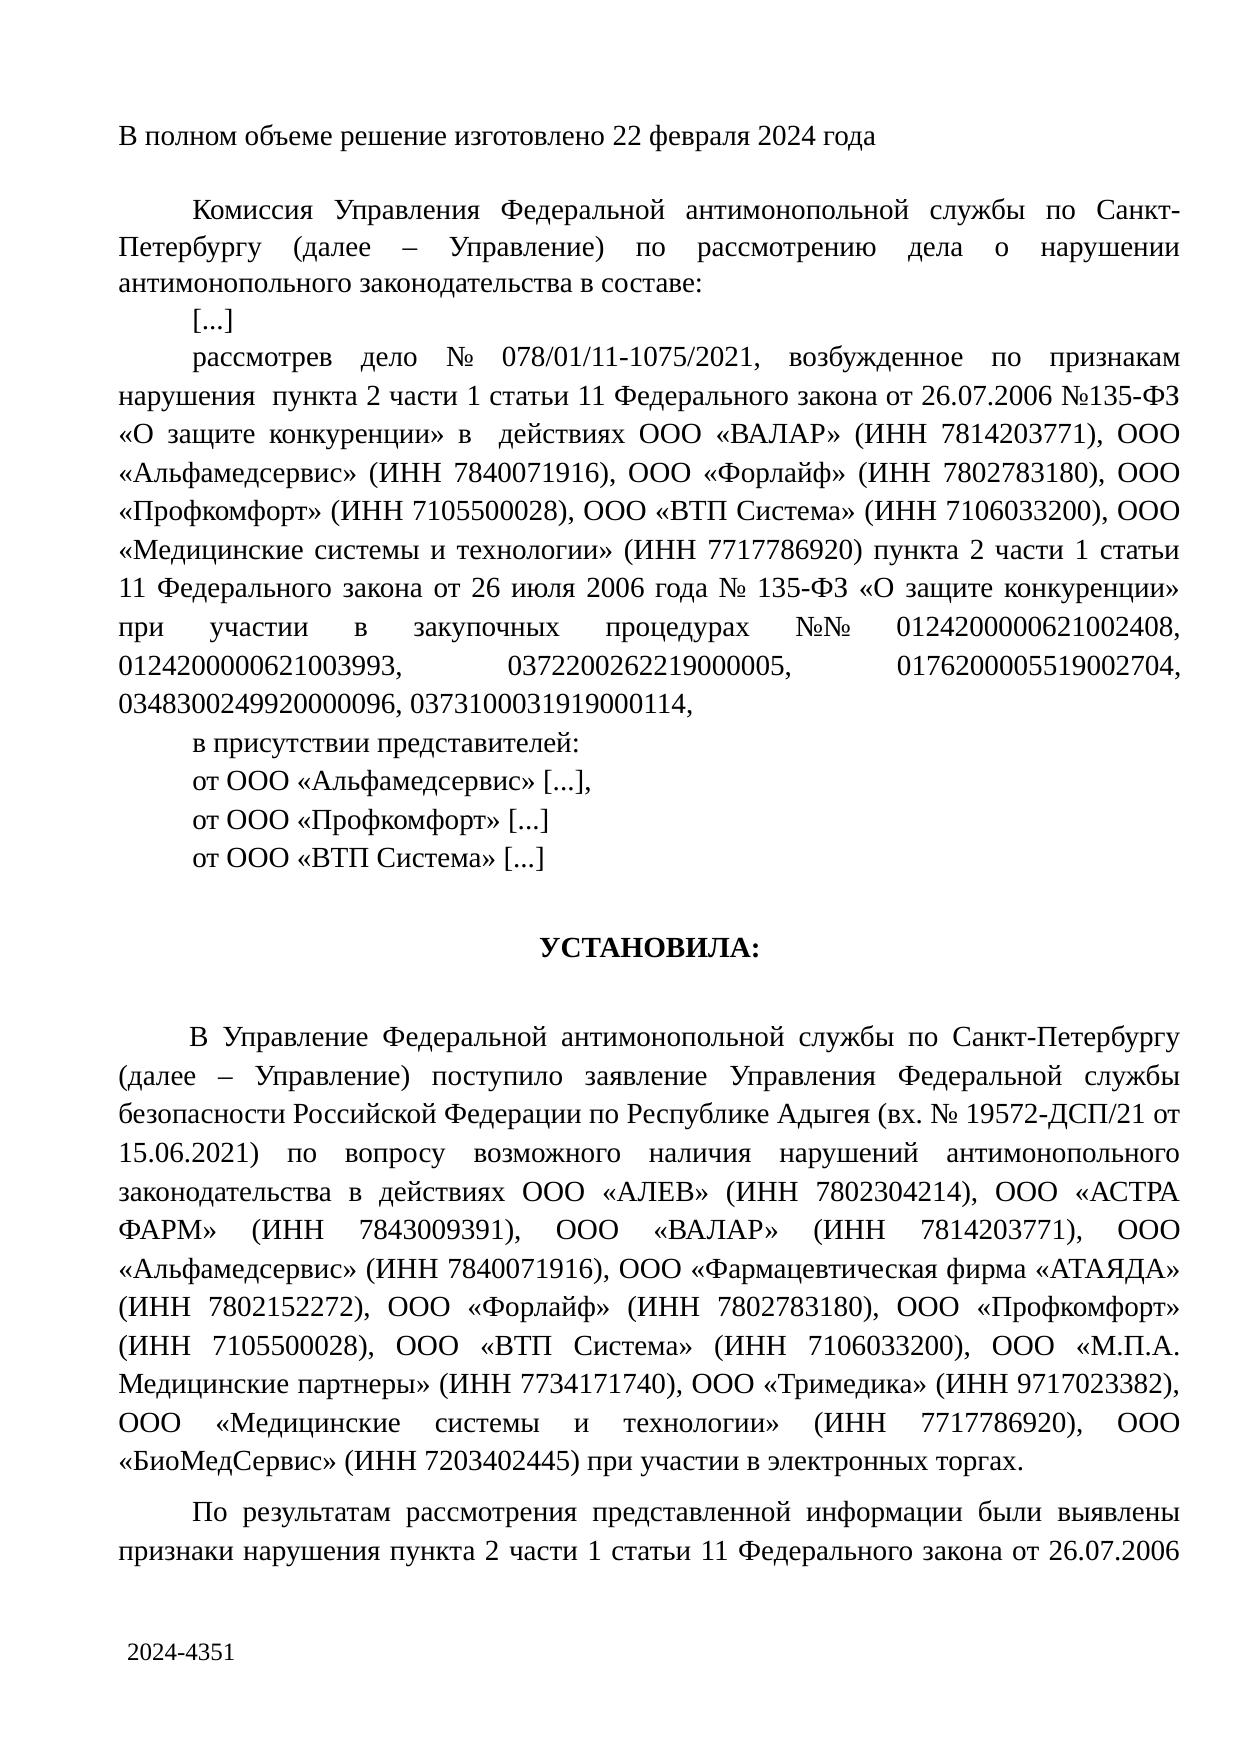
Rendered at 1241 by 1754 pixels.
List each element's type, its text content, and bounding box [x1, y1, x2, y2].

text от ООО «Альфамедсервис» [...], [118, 763, 1181, 797]
text в присутствии представителей: [118, 725, 1181, 758]
text от ООО «ВТП Система» [...] [118, 840, 1181, 874]
text от ООО «Профкомфорт» [...] [118, 802, 1181, 835]
text В Управление Федеральной антимонопольной службы по Санкт-Петербургу (далее – Управление) поступило заявление Управления Федеральной службы безопасности Российской Федерации по Республике Адыгея (вх. № 19572-ДСП/21 от 15.06.2021) по вопросу возможного наличия нарушений антимонопольного законодательства в действиях ООО «АЛЕВ» (ИНН 7802304214), ООО «АСТРА ФАРМ» (ИНН 7843009391), ООО «ВАЛАР» (ИНН 7814203771), ООО «Альфамедсервис» (ИНН 7840071916), ООО «Фармацевтическая фирма «АТАЯДА» (ИНН 7802152272), ООО «Форлайф» (ИНН 7802783180), ООО «Профкомфорт» (ИНН 7105500028), ООО «ВТП Система» (ИНН 7106033200), ООО «М.П.А. Медицинские партнеры» (ИНН 7734171740), ООО «Тримедика» (ИНН 9717023382), ООО «Медицинские системы и технологии» (ИНН 7717786920), ООО «БиоМедСервис» (ИНН 7203402445) при участии в электронных торгах. [118, 1019, 1181, 1477]
text В полном объеме решение изготовлено 22 февраля 2024 года [118, 118, 1181, 152]
text УСТАНОВИЛА: [118, 930, 1181, 963]
text рассмотрев дело № 078/01/11-1075/2021, возбужденное по признакам нарушения пункта 2 части 1 статьи 11 Федерального закона от 26.07.2006 №135-ФЗ «О защите конкуренции» в действиях ООО «ВАЛАР» (ИНН 7814203771), ООО «Альфамедсервис» (ИНН 7840071916), ООО «Форлайф» (ИНН 7802783180), ООО «Профкомфорт» (ИНН 7105500028), ООО «ВТП Система» (ИНН 7106033200), ООО «Медицинские системы и технологии» (ИНН 7717786920) пункта 2 части 1 статьи 11 Федерального закона от 26 июля 2006 года № 135-ФЗ «О защите конкуренции» при участии в закупочных процедурах №№ 0124200000621002408, 0124200000621003993, 0372200262219000005, 0176200005519002704, 0348300249920000096, 0373100031919000114, [118, 339, 1181, 720]
text Комиссия Управления Федеральной антимонопольной службы по Санкт-Петербургу (далее – Управление) по рассмотрению дела о нарушении антимонопольного законодательства в составе: [118, 192, 1181, 299]
text По результатам рассмотрения представленной информации были выявлены признаки нарушения пункта 2 части 1 статьи 11 Федерального закона от 26.07.2006 [118, 1494, 1181, 1567]
text [...] [118, 302, 1181, 336]
